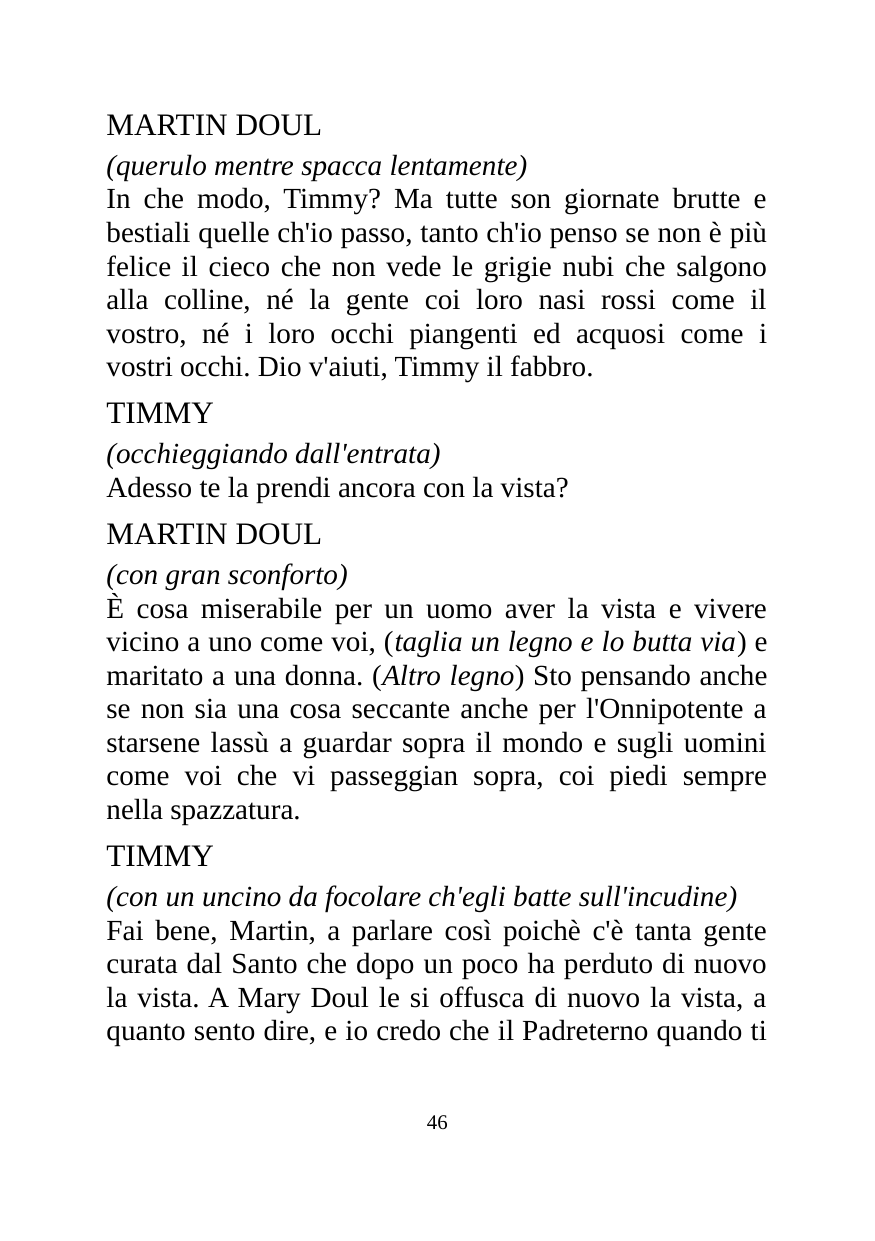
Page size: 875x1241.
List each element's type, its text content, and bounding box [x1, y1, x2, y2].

text Adesso te la prendi ancora con la vista? [106, 470, 768, 504]
text (con un uncino da focolare ch'egli batte sull'incudine) [106, 879, 768, 913]
text (con gran sconforto) [106, 557, 768, 591]
text TIMMY [106, 395, 768, 431]
text MARTIN DOUL [106, 106, 768, 142]
text È cosa miserabile per un uomo aver la vista e vivere vicino a uno come voi, (taglia un legno e lo butta via) e maritato a una donna. (Altro legno) Sto pensando anche se non sia una cosa seccante anche per l'Onnipotente a starsene lassù a guardar sopra il mondo e sugli uomini come voi che vi passeggian sopra, coi piedi sempre nella spazzatura. [106, 591, 768, 826]
text MARTIN DOUL [106, 515, 768, 551]
text (querulo mentre spacca lentamente) [106, 148, 768, 182]
text Fai bene, Martin, a parlare così poichè c'è tanta gente curata dal Santo che dopo un poco ha perduto di nuovo la vista. A Mary Doul le si offusca di nuovo la vista, a quanto sento dire, e io credo che il Padreterno quando ti [106, 913, 768, 1047]
text In che modo, Timmy? Ma tutte son giornate brutte e bestiali quelle ch'io passo, tanto ch'io penso se non è più felice il cieco che non vede le grigie nubi che salgono alla colline, né la gente coi loro nasi rossi come il vostro, né i loro occhi piangenti ed acquosi come i vostri occhi. Dio v'aiuti, Timmy il fabbro. [106, 182, 768, 383]
text TIMMY [106, 837, 768, 873]
text (occhieggiando dall'entrata) [106, 437, 768, 470]
